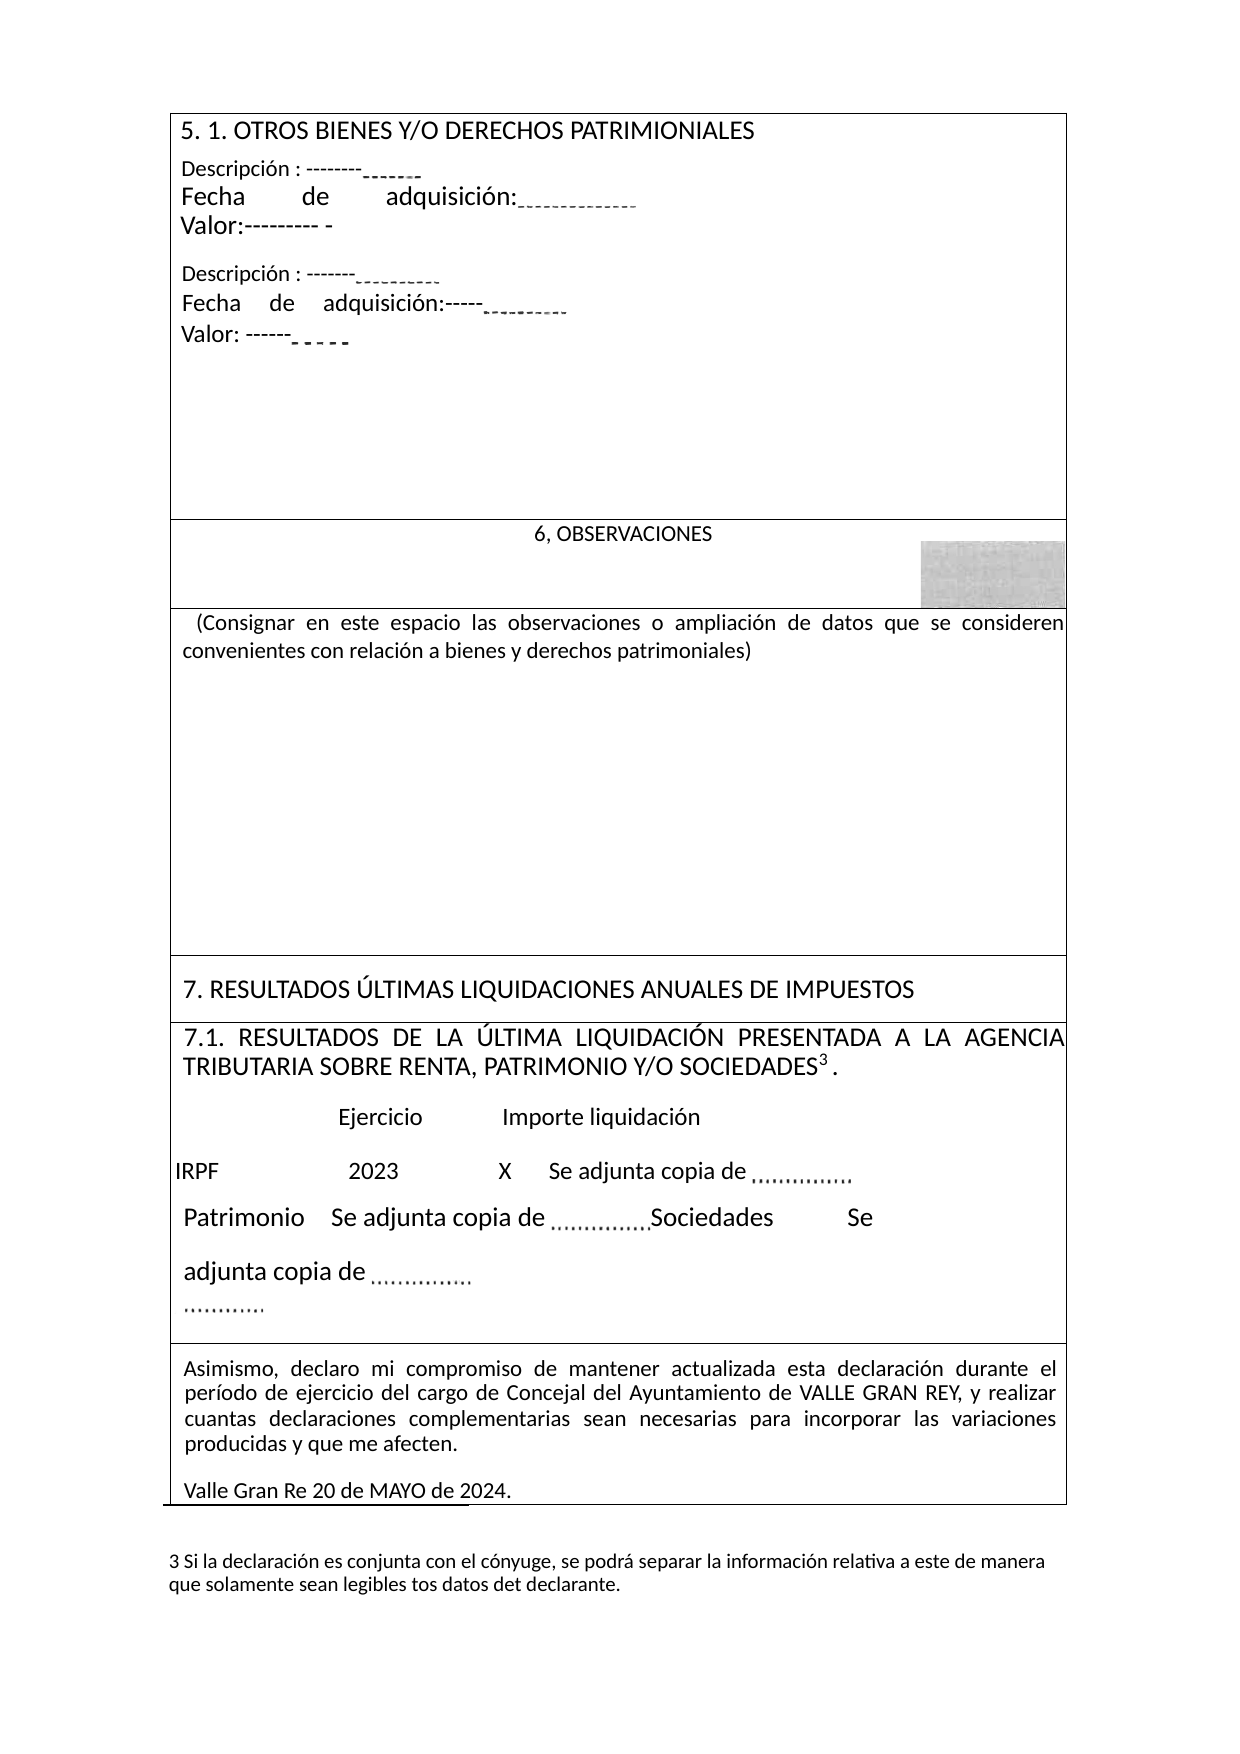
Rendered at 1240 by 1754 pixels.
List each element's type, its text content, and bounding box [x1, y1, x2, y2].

table_cell [1067, 1022, 1072, 1343]
table_cell Asimismo, declaro mi compromiso de mantener actualizada esta declaración durante el período de ejercicio del cargo de Concejal del Ayuntamiento de VALLE GRAN REY, y realizar cuantas declaraciones complementarias sean necesarias para incorporar las variaciones producidas y que me afecten. Valle Gran Re 20 de MAYO de 2024. [171, 1344, 1066, 1504]
text 3 Si la declaración es conjunta con el cónyuge, se podrá separar la información relativa a este de manera que solamente sean legibles tos datos det declarante. [168, 1550, 1066, 1597]
table_cell 5. 1. OTROS BIENES Y/O DERECHOS PATRIMIONIALES Descripción : -------- Fecha de adquisición:Valor:--------- - Descripción : ------- Fecha de adquisición:-----Valor: ------ [171, 114, 1066, 519]
table_cell [1067, 608, 1072, 955]
table_cell [1067, 519, 1072, 607]
table_cell [1067, 955, 1072, 1022]
table_cell [1067, 1343, 1072, 1504]
table_cell [1067, 113, 1072, 519]
table_cell (Consignar en este espacio las observaciones o ampliación de datos que se consideren convenientes con relación a bienes y derechos patrimoniales) [171, 609, 1066, 955]
table_cell 7.1. RESULTADOS DE LA ÚLTIMA LIQUIDACIÓN PRESENTADA A LA AGENCIA TRIBUTARIA SOBRE RENTA, PATRIMONIO Y/O SOCIEDADES3 . Ejercicio Importe liquidación IRPF 2023 X Se adjunta copia de Patrimonio Se adjunta copia de Sociedades Se adjunta copia de [171, 1023, 1066, 1343]
table_cell 7. RESULTADOS ÚLTIMAS LIQUIDACIONES ANUALES DE IMPUESTOS [171, 956, 1066, 1022]
table_cell 6, OBSERVACIONES [171, 520, 1066, 607]
